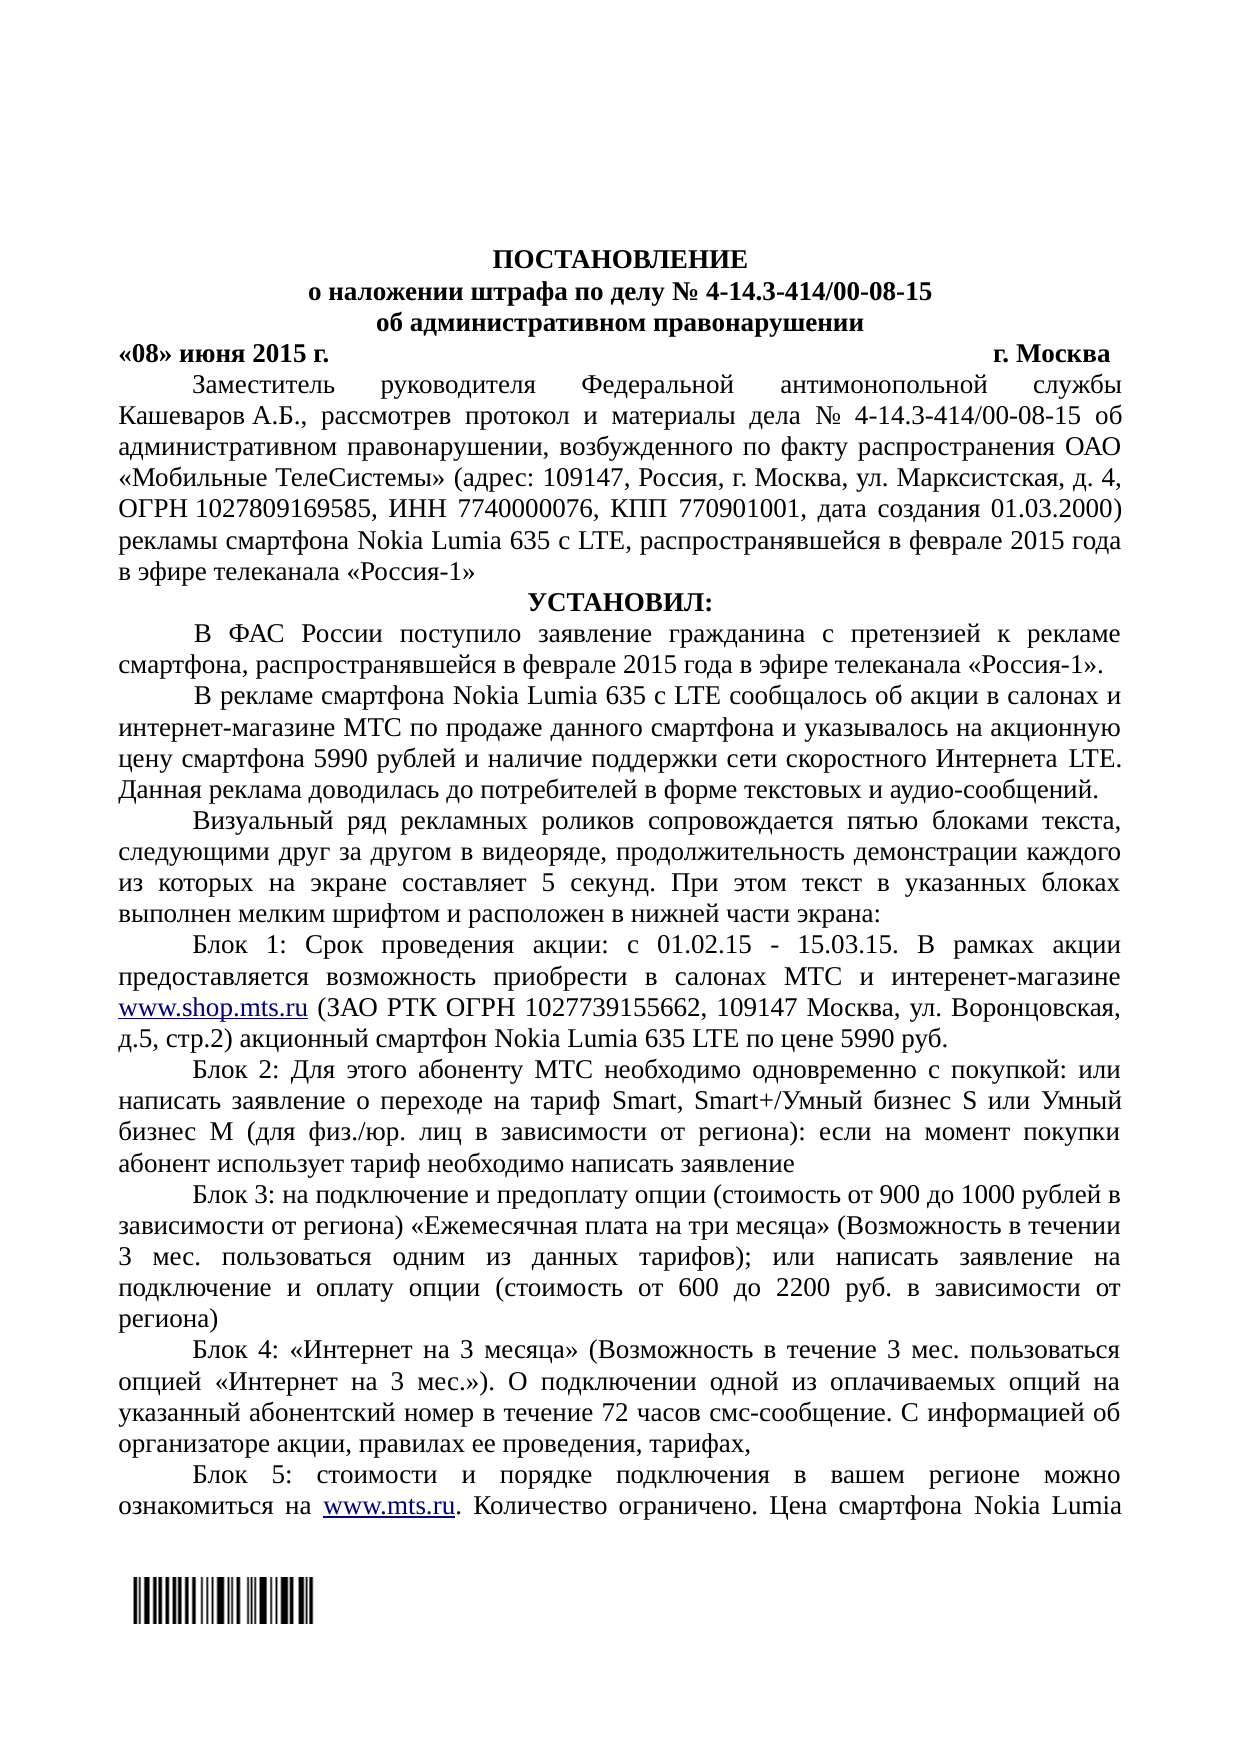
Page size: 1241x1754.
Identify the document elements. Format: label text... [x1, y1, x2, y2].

text Блок 3: на подключение и предоплату опции (стоимость от 900 до 1000 рублей в зависимости от региона) «Ежемесячная плата на три месяца» (Возможность в течении 3 мес. пользоваться одним из данных тарифов); или написать заявление на подключение и оплату опции (стоимость от 600 до 2200 руб. в зависимости от региона) [118, 1178, 1122, 1333]
text ПОСТАНОВЛЕНИЕ [118, 243, 1122, 274]
text Блок 4: «Интернет на 3 месяца» (Возможность в течение 3 мес. пользоваться опцией «Интернет на 3 мес.»). О подключении одной из оплачиваемых опций на указанный абонентский номер в течение 72 часов смс-сообщение. С информацией об организаторе акции, правилах ее проведения, тарифах, [118, 1333, 1122, 1458]
text Визуальный ряд рекламных роликов сопровождается пятью блоками текста, следующими друг за другом в видеоряде, продолжительность демонстрации каждого из которых на экране составляет 5 секунд. При этом текст в указанных блоках выполнен мелким шрифтом и расположен в нижней части экрана: [118, 804, 1122, 929]
text В ФАС России поступило заявление гражданина с претензией к рекламе смартфона, распространявшейся в феврале 2015 года в эфире телеканала «Россия-1». [118, 617, 1122, 679]
text о наложении штрафа по делу № 4-14.3-414/00-08-15 [118, 274, 1122, 306]
text Заместитель руководителя Федеральной антимонопольной службы Кашеваров А.Б., рассмотрев протокол и материалы дела № 4-14.3-414/00-08-15 об административном правонарушении, возбужденного по факту распространения ОАО «Мобильные ТелеСистемы» (адрес: 109147, Россия, г. Москва, ул. Марксистская, д. 4, ОГРН 1027809169585, ИНН 7740000076, КПП 770901001, дата создания 01.03.2000) рекламы смартфона Nokia Lumia 635 с LTE, распространявшейся в феврале 2015 года в эфире телеканала «Россия-1» [118, 368, 1122, 586]
picture [118, 1577, 331, 1624]
text Блок 1: Срок проведения акции: с 01.02.15 - 15.03.15. В рамках акции предоставляется возможность приобрести в салонах МТС и интеренет-магазине www.shop.mts.ru (ЗАО РТК ОГРН 1027739155662, 109147 Москва, ул. Воронцовская, д.5, стр.2) акционный смартфон Nokia Lumia 635 LTE по цене 5990 руб. [118, 929, 1122, 1053]
text об административном правонарушении [118, 306, 1122, 337]
text В рекламе смартфона Nokia Lumia 635 с LTE сообщалось об акции в салонах и интернет-магазине МТС по продаже данного смартфона и указывалось на акционную цену смартфона 5990 рублей и наличие поддержки сети скоростного Интернета LTE. Данная реклама доводилась до потребителей в форме текстовых и аудио-сообщений. [118, 679, 1122, 804]
text УСТАНОВИЛ: [118, 586, 1122, 617]
text «08» июня 2015 г. г. Москва [118, 337, 1122, 368]
text Блок 2: Для этого абоненту МТС необходимо одновременно с покупкой: или написать заявление о переходе на тариф Smart, Smart+/Умный бизнес S или Умный бизнес М (для физ./юр. лиц в зависимости от региона): если на момент покупки абонент использует тариф необходимо написать заявление [118, 1053, 1122, 1178]
text Блок 5: стоимости и порядке подключения в вашем регионе можно ознакомиться на www.mts.ru. Количество ограничено. Цена смартфона Nokia Lumia [118, 1458, 1122, 1520]
